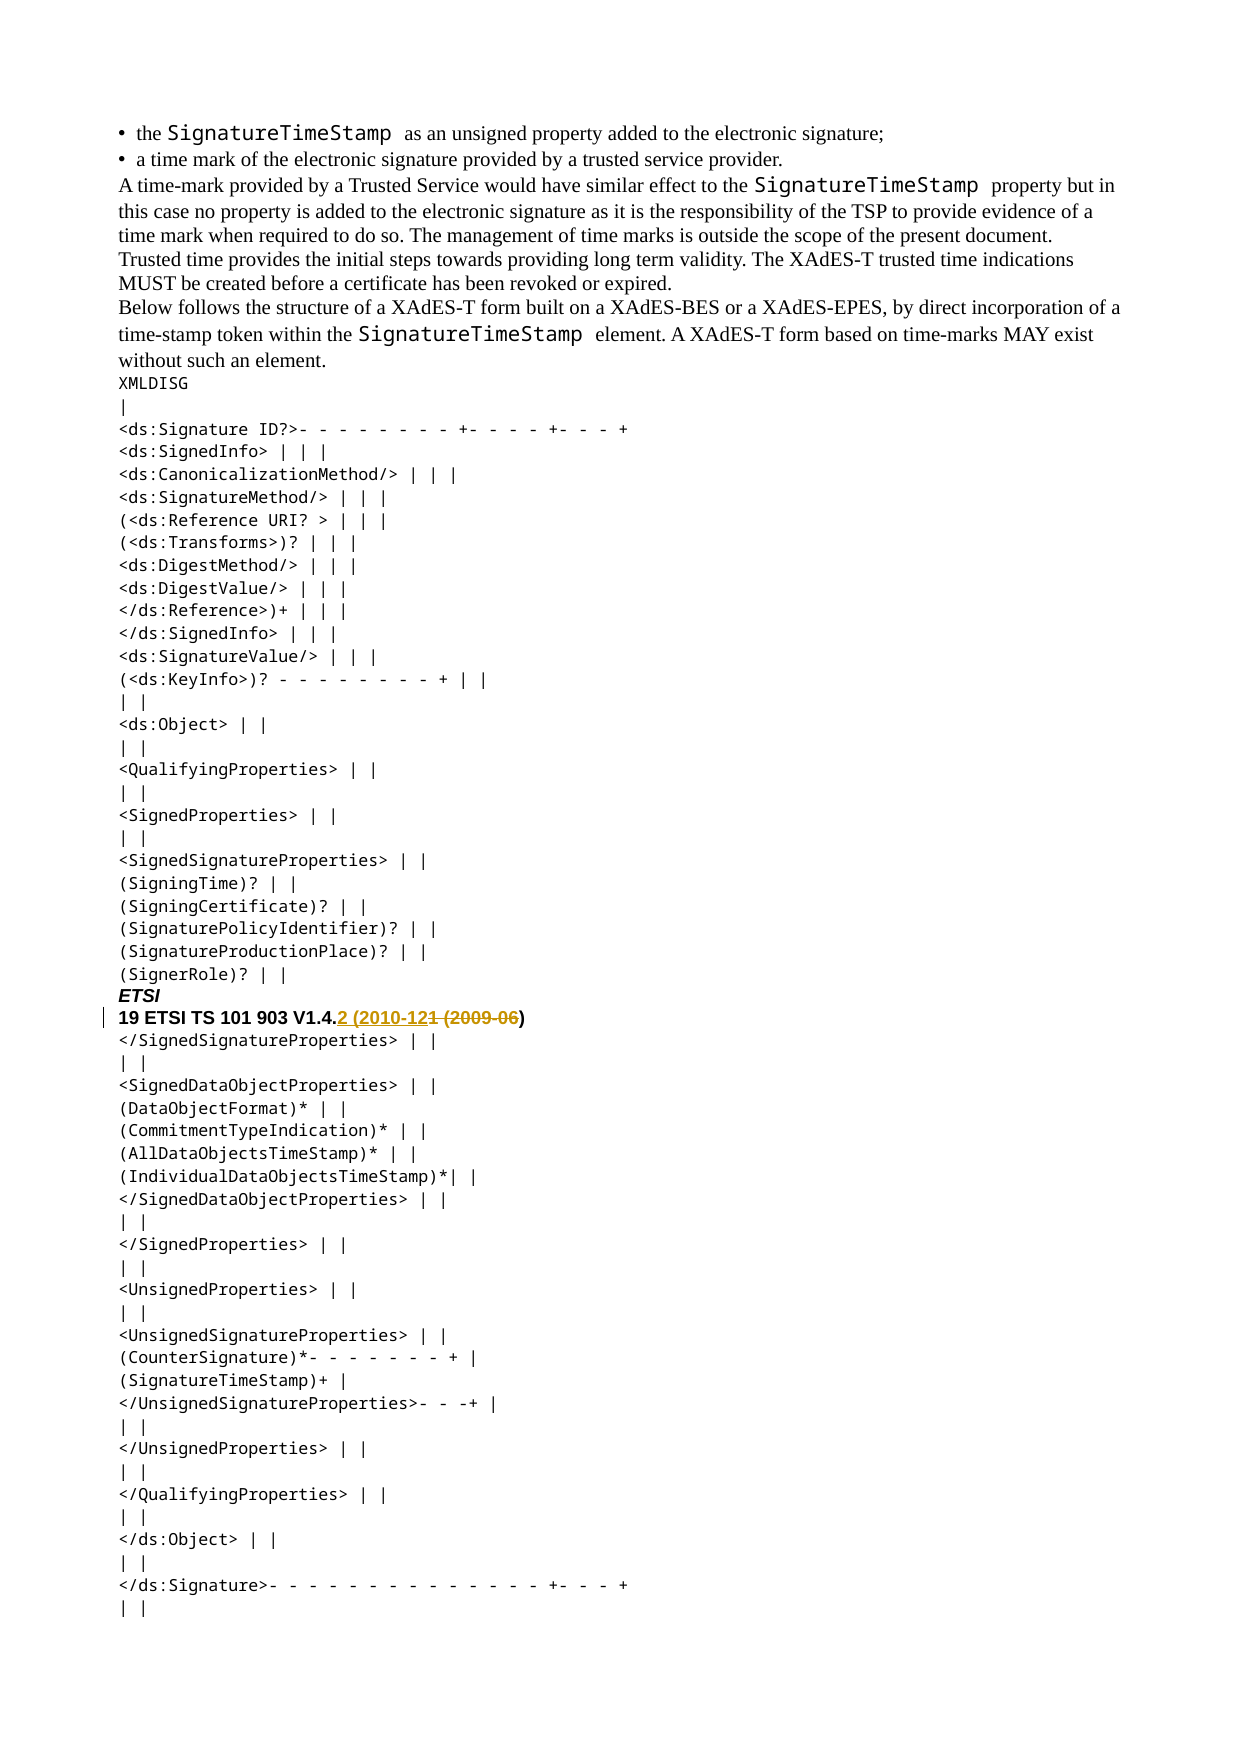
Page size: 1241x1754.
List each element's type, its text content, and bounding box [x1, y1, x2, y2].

text (IndividualDataObjectsTimeStamp)*| | [118, 1164, 1122, 1187]
text | | [118, 781, 1122, 803]
text (SignatureTimeStamp)+ | [118, 1369, 1122, 1391]
text <QualifyingProperties> | | [118, 758, 1122, 781]
text </QualifyingProperties> | | [118, 1482, 1122, 1505]
text XMLDISG [118, 372, 1122, 394]
text <ds:SignatureValue/> | | | [118, 644, 1122, 667]
text MUST be created before a certificate has been revoked or expired. [118, 271, 1122, 295]
text <SignedProperties> | | [118, 803, 1122, 826]
text time-stamp token within the SignatureTimeStamp element. A XAdES-T form based on time-marks MAY exist [118, 319, 1122, 348]
text </ds:Object> | | [118, 1528, 1122, 1550]
text </UnsignedSignatureProperties>- - -+ | [118, 1391, 1122, 1414]
text this case no property is added to the electronic signature as it is the responsibility of the TSP to provide evidence of a [118, 199, 1122, 223]
text | | [118, 1459, 1122, 1482]
text (CommitmentTypeIndication)* | | [118, 1119, 1122, 1142]
text • a time mark of the electronic signature provided by a trusted service provider. [118, 147, 1122, 171]
text (CounterSignature)*- - - - - - - + | [118, 1346, 1122, 1369]
text <ds:SignatureMethod/> | | | [118, 485, 1122, 508]
text (AllDataObjectsTimeStamp)* | | [118, 1142, 1122, 1164]
text <ds:SignedInfo> | | | [118, 440, 1122, 463]
text <UnsignedProperties> | | [118, 1278, 1122, 1301]
text </SignedSignatureProperties> | | [118, 1028, 1122, 1051]
text | | [118, 1301, 1122, 1323]
text (SigningTime)? | | [118, 871, 1122, 894]
text (SignatureProductionPlace)? | | [118, 939, 1122, 962]
text | | [118, 826, 1122, 849]
text | | [118, 1550, 1122, 1573]
text | | [118, 690, 1122, 712]
text <ds:DigestValue/> | | | [118, 576, 1122, 599]
text • the SignatureTimeStamp as an unsigned property added to the electronic signature; [118, 118, 1122, 147]
text <ds:CanonicalizationMethod/> | | | [118, 463, 1122, 485]
text 19 ETSI TS 101 903 V1.4.2 (2010-12) [118, 1007, 1122, 1028]
text without such an element. [118, 348, 1122, 372]
text (SignerRole)? | | [118, 962, 1122, 985]
text time mark when required to do so. The management of time marks is outside the scope of the present document. [118, 223, 1122, 247]
text </SignedProperties> | | [118, 1232, 1122, 1255]
text <ds:Object> | | [118, 712, 1122, 735]
text (SignaturePolicyIdentifier)? | | [118, 917, 1122, 939]
text </UnsignedProperties> | | [118, 1437, 1122, 1459]
text <SignedSignatureProperties> | | [118, 849, 1122, 871]
text <ds:DigestMethod/> | | | [118, 553, 1122, 576]
text </ds:Signature>- - - - - - - - - - - - - - +- - - + [118, 1573, 1122, 1596]
text | | [118, 1414, 1122, 1437]
text (<ds:Reference URI? > | | | [118, 508, 1122, 531]
text | | [118, 1255, 1122, 1278]
text Below follows the structure of a XAdES-T form built on a XAdES-BES or a XAdES-EPES, by direct incorporation of a [118, 295, 1122, 319]
text <ds:Signature ID?>- - - - - - - - +- - - - +- - - + [118, 417, 1122, 440]
text A time-mark provided by a Trusted Service would have similar effect to the SignatureTimeStamp property but in [118, 171, 1122, 199]
text </ds:SignedInfo> | | | [118, 622, 1122, 644]
text <SignedDataObjectProperties> | | [118, 1073, 1122, 1096]
text </SignedDataObjectProperties> | | [118, 1187, 1122, 1210]
text </ds:Reference>)+ | | | [118, 599, 1122, 622]
text | | [118, 1051, 1122, 1073]
text (DataObjectFormat)* | | [118, 1096, 1122, 1119]
text ETSI [118, 985, 1122, 1007]
text | | [118, 1210, 1122, 1232]
text | [118, 394, 1122, 417]
text (<ds:Transforms>)? | | | [118, 531, 1122, 553]
text | | [118, 1596, 1122, 1618]
text | | [118, 735, 1122, 758]
text (SigningCertificate)? | | [118, 894, 1122, 917]
text | | [118, 1505, 1122, 1528]
text <UnsignedSignatureProperties> | | [118, 1323, 1122, 1346]
text (<ds:KeyInfo>)? - - - - - - - - + | | [118, 667, 1122, 690]
text Trusted time provides the initial steps towards providing long term validity. The XAdES-T trusted time indications [118, 247, 1122, 271]
